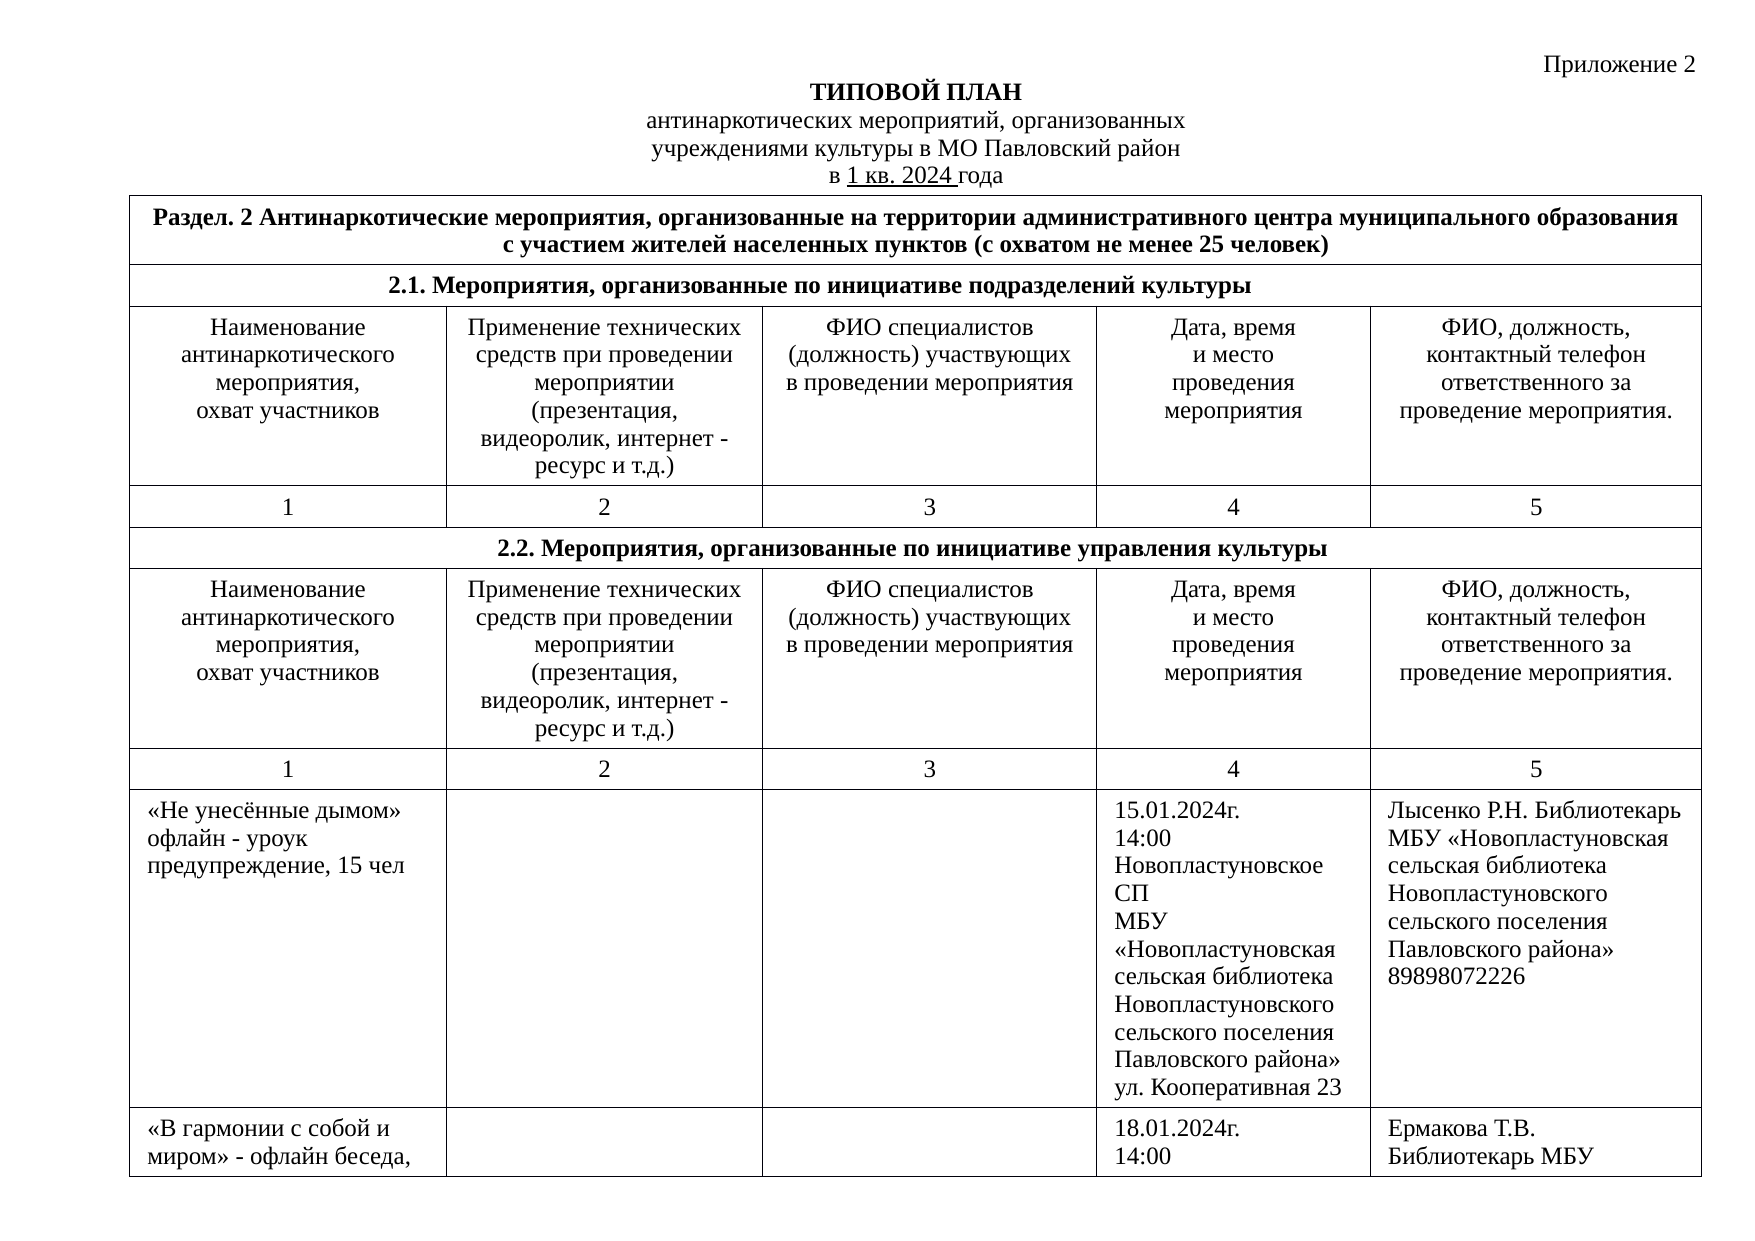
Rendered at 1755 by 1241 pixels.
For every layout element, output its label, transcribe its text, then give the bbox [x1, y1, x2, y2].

table_cell 15.01.2024г. 14:00 Новопластуновское СП МБУ «Новопластуновская сельская библиотека Новопластуновского сельского поселения Павловского района» ул. Кооперативная 23 [1097, 790, 1370, 1107]
table_cell ФИО, должность, контактный телефон ответственного за проведение мероприятия. [1371, 569, 1701, 748]
table_cell 2 [447, 749, 762, 789]
table_cell ФИО, должность, контактный телефон ответственного за проведение мероприятия. [1371, 307, 1701, 485]
table_cell 5 [1371, 749, 1701, 789]
table_cell Дата, время и место проведения мероприятия [1097, 307, 1370, 485]
table_cell ФИО специалистов (должность) участвующих в проведении мероприятия [763, 307, 1096, 485]
table_cell 4 [1097, 486, 1370, 527]
table_cell [763, 790, 1096, 1107]
table_cell ФИО специалистов (должность) участвующих в проведении мероприятия [763, 569, 1096, 748]
table_cell Наименование антинаркотического мероприятия, охват участников [130, 569, 446, 748]
table_header Раздел. 2 Антинаркотические мероприятия, организованные на территории административного центра муниципального образования с участием жителей населенных пунктов (с охватом не менее 25 человек) [130, 196, 1701, 264]
table_cell [763, 1108, 1096, 1176]
table_cell 1 [130, 486, 446, 527]
table_cell «Не унесённые дымом» офлайн - уроук предупреждение, 15 чел [130, 790, 446, 1107]
table_cell Применение технических средств при проведении мероприятии (презентация, видеоролик, интернет - ресурс и т.д.) [447, 307, 762, 485]
table_cell 3 [763, 749, 1096, 789]
table_cell 2.1. Мероприятия, организованные по инициативе подразделений культуры [130, 265, 1701, 306]
table_cell 2.2. Мероприятия, организованные по инициативе управления культуры [130, 528, 1701, 568]
table_cell Наименование антинаркотического мероприятия, охват участников [130, 307, 446, 485]
table_cell 1 [130, 749, 446, 789]
table_cell 18.01.2024г. 14:00 [1097, 1108, 1370, 1176]
table_cell 5 [1371, 486, 1701, 527]
table_cell Дата, время и место проведения мероприятия [1097, 569, 1370, 748]
table_cell [447, 790, 762, 1107]
table_cell Ермакова Т.В. Библиотекарь МБУ [1371, 1108, 1701, 1176]
table_header Приложение 2 ТИПОВОЙ ПЛАН антинаркотических мероприятий, организованных учреждениями культуры в МО Павловский район в 1 кв. 2024 года [118, 44, 1713, 1177]
table_cell «В гармонии с собой и миром» - офлайн беседа, [130, 1108, 446, 1176]
table_cell Лысенко Р.Н. Библиотекарь МБУ «Новопластуновская сельская библиотека Новопластуновского сельского поселения Павловского района» 89898072226 [1371, 790, 1701, 1107]
table_cell [447, 1108, 762, 1176]
table_cell Применение технических средств при проведении мероприятии (презентация, видеоролик, интернет - ресурс и т.д.) [447, 569, 762, 748]
table_cell 3 [763, 486, 1096, 527]
table_cell 2 [447, 486, 762, 527]
table_cell 4 [1097, 749, 1370, 789]
